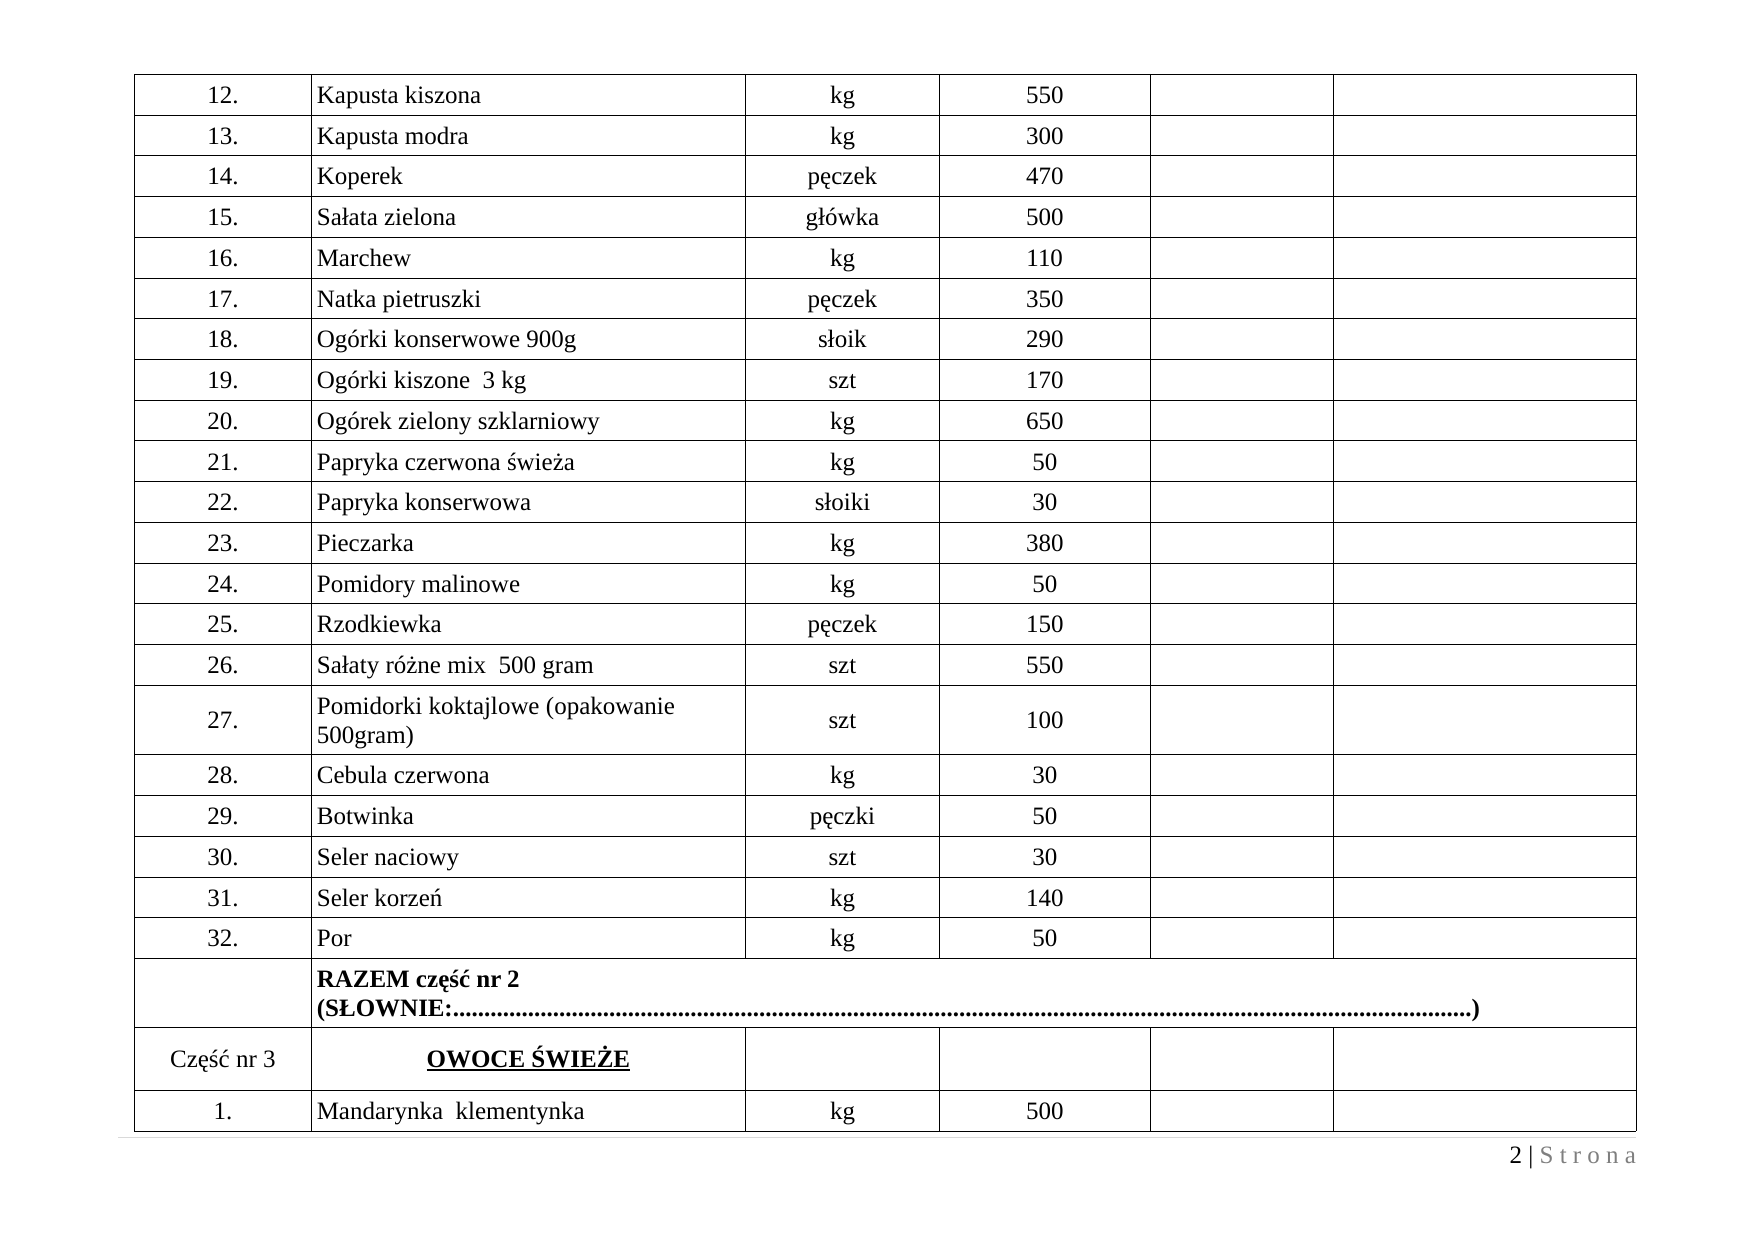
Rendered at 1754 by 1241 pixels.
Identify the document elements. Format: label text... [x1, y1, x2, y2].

table_cell 20. [135, 401, 311, 440]
table_cell [1151, 401, 1333, 440]
table_cell [1334, 75, 1636, 114]
table_cell [1334, 156, 1636, 196]
table_cell Część nr 3 [135, 1028, 311, 1090]
table_cell 16. [135, 238, 311, 277]
table_cell Pomidorki koktajlowe (opakowanie 500gram) [312, 686, 745, 754]
table_cell [135, 959, 311, 1027]
table_cell szt [746, 360, 939, 399]
table_cell kg [746, 755, 939, 795]
table_cell główka [746, 197, 939, 237]
table_cell OWOCE ŚWIEŻE [312, 1028, 745, 1090]
table_cell [1334, 197, 1636, 237]
table_cell Koperek [312, 156, 745, 196]
table_cell 550 [940, 75, 1150, 114]
table_cell 30 [940, 837, 1150, 876]
table_cell Papryka czerwona świeża [312, 441, 745, 481]
table_cell 1. [135, 1091, 311, 1131]
table_cell Ogórek zielony szklarniowy [312, 401, 745, 440]
table_cell 28. [135, 755, 311, 795]
table_cell 500 [940, 1091, 1150, 1131]
table_cell szt [746, 645, 939, 685]
table_cell 12. [135, 75, 311, 114]
table_cell [1151, 796, 1333, 836]
table_cell [1334, 755, 1636, 795]
table_cell [1334, 523, 1636, 562]
table_cell kg [746, 75, 939, 114]
table_cell [1151, 686, 1333, 754]
table_cell [1151, 75, 1333, 114]
table_cell 170 [940, 360, 1150, 399]
table_cell [1151, 441, 1333, 481]
table_cell [1334, 319, 1636, 359]
table_cell 50 [940, 918, 1150, 958]
table_cell 26. [135, 645, 311, 685]
table_cell RAZEM część nr 2 (SŁOWNIE:...................................................................................................................................................................) [312, 959, 1636, 1027]
table_cell [1151, 1028, 1333, 1090]
table_cell 32. [135, 918, 311, 958]
table_cell 29. [135, 796, 311, 836]
table_cell Ogórki konserwowe 900g [312, 319, 745, 359]
table_cell Natka pietruszki [312, 279, 745, 318]
table_cell 150 [940, 604, 1150, 644]
table_cell pęczek [746, 604, 939, 644]
table_cell Pieczarka [312, 523, 745, 562]
table_cell 550 [940, 645, 1150, 685]
table_cell 14. [135, 156, 311, 196]
table_cell Papryka konserwowa [312, 482, 745, 522]
table_cell [1151, 645, 1333, 685]
table_cell [1151, 197, 1333, 237]
table_cell 650 [940, 401, 1150, 440]
table_cell kg [746, 401, 939, 440]
table_cell Rzodkiewka [312, 604, 745, 644]
table_cell [1334, 918, 1636, 958]
table_cell 100 [940, 686, 1150, 754]
table_cell kg [746, 918, 939, 958]
table_cell [940, 1028, 1150, 1090]
table_cell [1334, 238, 1636, 277]
table_cell Kapusta modra [312, 116, 745, 155]
table_cell Ogórki kiszone 3 kg [312, 360, 745, 399]
table_cell 21. [135, 441, 311, 481]
table_cell 18. [135, 319, 311, 359]
table_cell 300 [940, 116, 1150, 155]
table_cell 23. [135, 523, 311, 562]
table_cell [1151, 878, 1333, 917]
table_cell [1151, 918, 1333, 958]
table_cell [1151, 238, 1333, 277]
table_cell 380 [940, 523, 1150, 562]
table_cell kg [746, 116, 939, 155]
table_cell 24. [135, 564, 311, 603]
table_cell 30 [940, 755, 1150, 795]
table_cell Sałata zielona [312, 197, 745, 237]
table_cell 50 [940, 441, 1150, 481]
table_cell [1151, 523, 1333, 562]
table_cell [1151, 116, 1333, 155]
table_cell pęczki [746, 796, 939, 836]
table_cell pęczek [746, 156, 939, 196]
table_cell Por [312, 918, 745, 958]
table_cell kg [746, 238, 939, 277]
table_cell 470 [940, 156, 1150, 196]
table_cell Botwinka [312, 796, 745, 836]
table_cell [1334, 401, 1636, 440]
table_cell [1334, 604, 1636, 644]
table_cell kg [746, 441, 939, 481]
table_cell [1151, 319, 1333, 359]
table_cell [1334, 360, 1636, 399]
table_cell 15. [135, 197, 311, 237]
table_cell słoiki [746, 482, 939, 522]
table_cell [1151, 755, 1333, 795]
table_cell szt [746, 837, 939, 876]
table_cell [746, 1028, 939, 1090]
table_cell 17. [135, 279, 311, 318]
table_cell [1151, 360, 1333, 399]
table_cell Marchew [312, 238, 745, 277]
table_cell [1334, 796, 1636, 836]
table_cell 290 [940, 319, 1150, 359]
table_cell 500 [940, 197, 1150, 237]
table_cell Pomidory malinowe [312, 564, 745, 603]
table_cell [1151, 837, 1333, 876]
table_cell 30. [135, 837, 311, 876]
table_cell [1334, 645, 1636, 685]
table_cell Kapusta kiszona [312, 75, 745, 114]
table_cell kg [746, 523, 939, 562]
table_cell Cebula czerwona [312, 755, 745, 795]
table_cell 22. [135, 482, 311, 522]
table_cell 110 [940, 238, 1150, 277]
table_cell [1151, 482, 1333, 522]
table_cell Sałaty różne mix 500 gram [312, 645, 745, 685]
table_cell 13. [135, 116, 311, 155]
table_cell [1334, 1091, 1636, 1131]
table_cell [1151, 604, 1333, 644]
table_cell [1334, 279, 1636, 318]
table_cell kg [746, 564, 939, 603]
table_cell [1151, 564, 1333, 603]
table_cell [1334, 116, 1636, 155]
table_cell Seler naciowy [312, 837, 745, 876]
table_cell [1334, 878, 1636, 917]
table_cell [1334, 837, 1636, 876]
table_cell słoik [746, 319, 939, 359]
table_cell [1334, 1028, 1636, 1090]
table_cell kg [746, 1091, 939, 1131]
table_cell 19. [135, 360, 311, 399]
table_cell 350 [940, 279, 1150, 318]
table_cell [1334, 686, 1636, 754]
table_cell 30 [940, 482, 1150, 522]
table_cell 50 [940, 796, 1150, 836]
table_cell 31. [135, 878, 311, 917]
table_cell 27. [135, 686, 311, 754]
table_cell Mandarynka klementynka [312, 1091, 745, 1131]
table_cell [1151, 156, 1333, 196]
table_cell Seler korzeń [312, 878, 745, 917]
table_cell [1151, 1091, 1333, 1131]
table_cell [1334, 564, 1636, 603]
table_cell 50 [940, 564, 1150, 603]
table_cell [1334, 482, 1636, 522]
table_cell pęczek [746, 279, 939, 318]
table_cell [1334, 441, 1636, 481]
table_cell [1151, 279, 1333, 318]
table_cell kg [746, 878, 939, 917]
table_cell szt [746, 686, 939, 754]
table_cell 140 [940, 878, 1150, 917]
table_cell 25. [135, 604, 311, 644]
